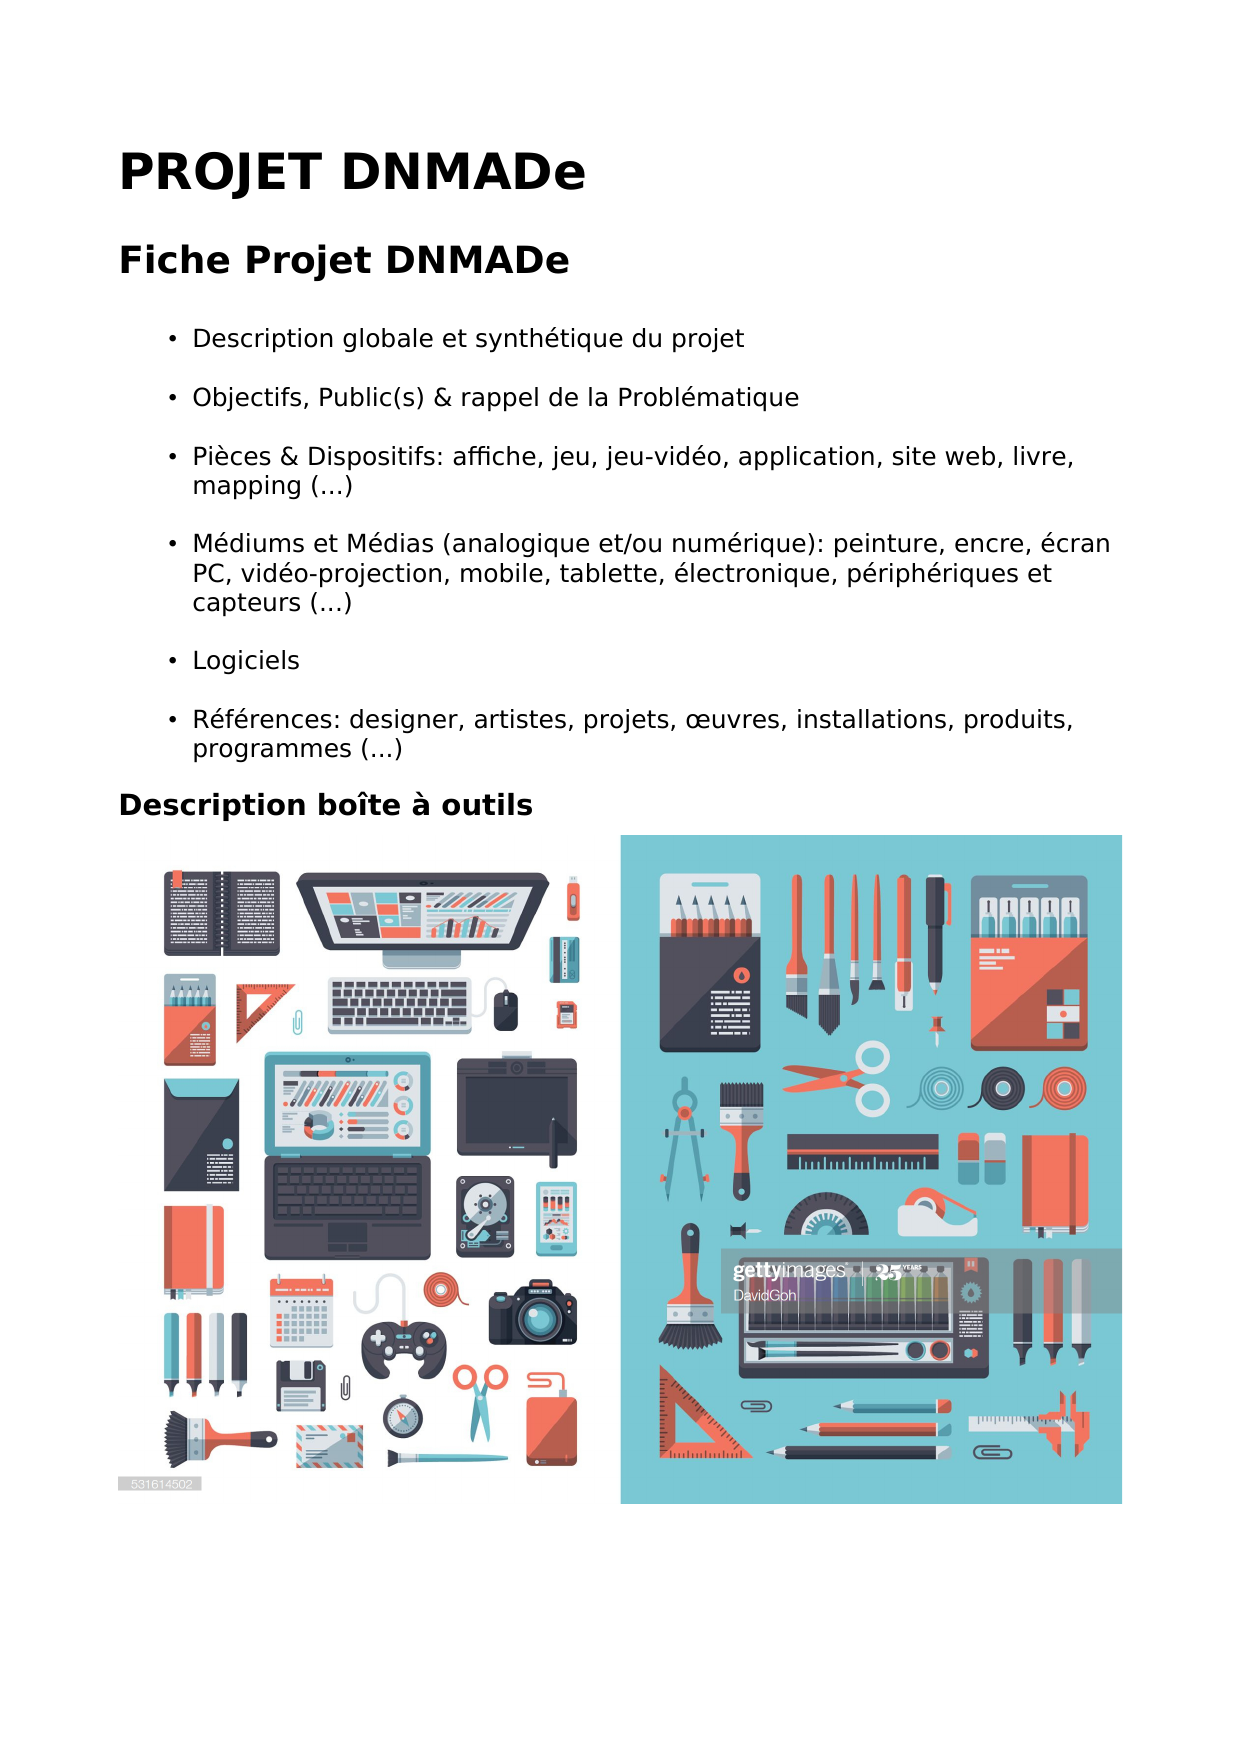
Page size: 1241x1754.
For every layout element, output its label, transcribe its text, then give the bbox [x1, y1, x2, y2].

list Objectifs, Public(s) & rappel de la Problématique [177, 383, 1122, 412]
list Description globale et synthétique du projet [177, 324, 1122, 354]
list Pièces & Dispositifs: affiche, jeu, jeu-vidéo, application, site web, livre, mapping (...) [177, 442, 1122, 500]
list Références: designer, artistes, projets, œuvres, installations, produits, programmes (...) [177, 705, 1122, 763]
list Logiciels [177, 647, 1122, 676]
subtitle Fiche Projet DNMADe [118, 239, 1122, 282]
subtitle PROJET DNMADe [118, 143, 1122, 201]
picture [118, 835, 1123, 1504]
subtitle Description boîte à outils [118, 788, 1122, 822]
list Médiums et Médias (analogique et/ou numérique): peinture, encre, écran PC, vidéo-projection, mobile, tablette, électronique, périphériques et capteurs (...) [177, 529, 1122, 617]
